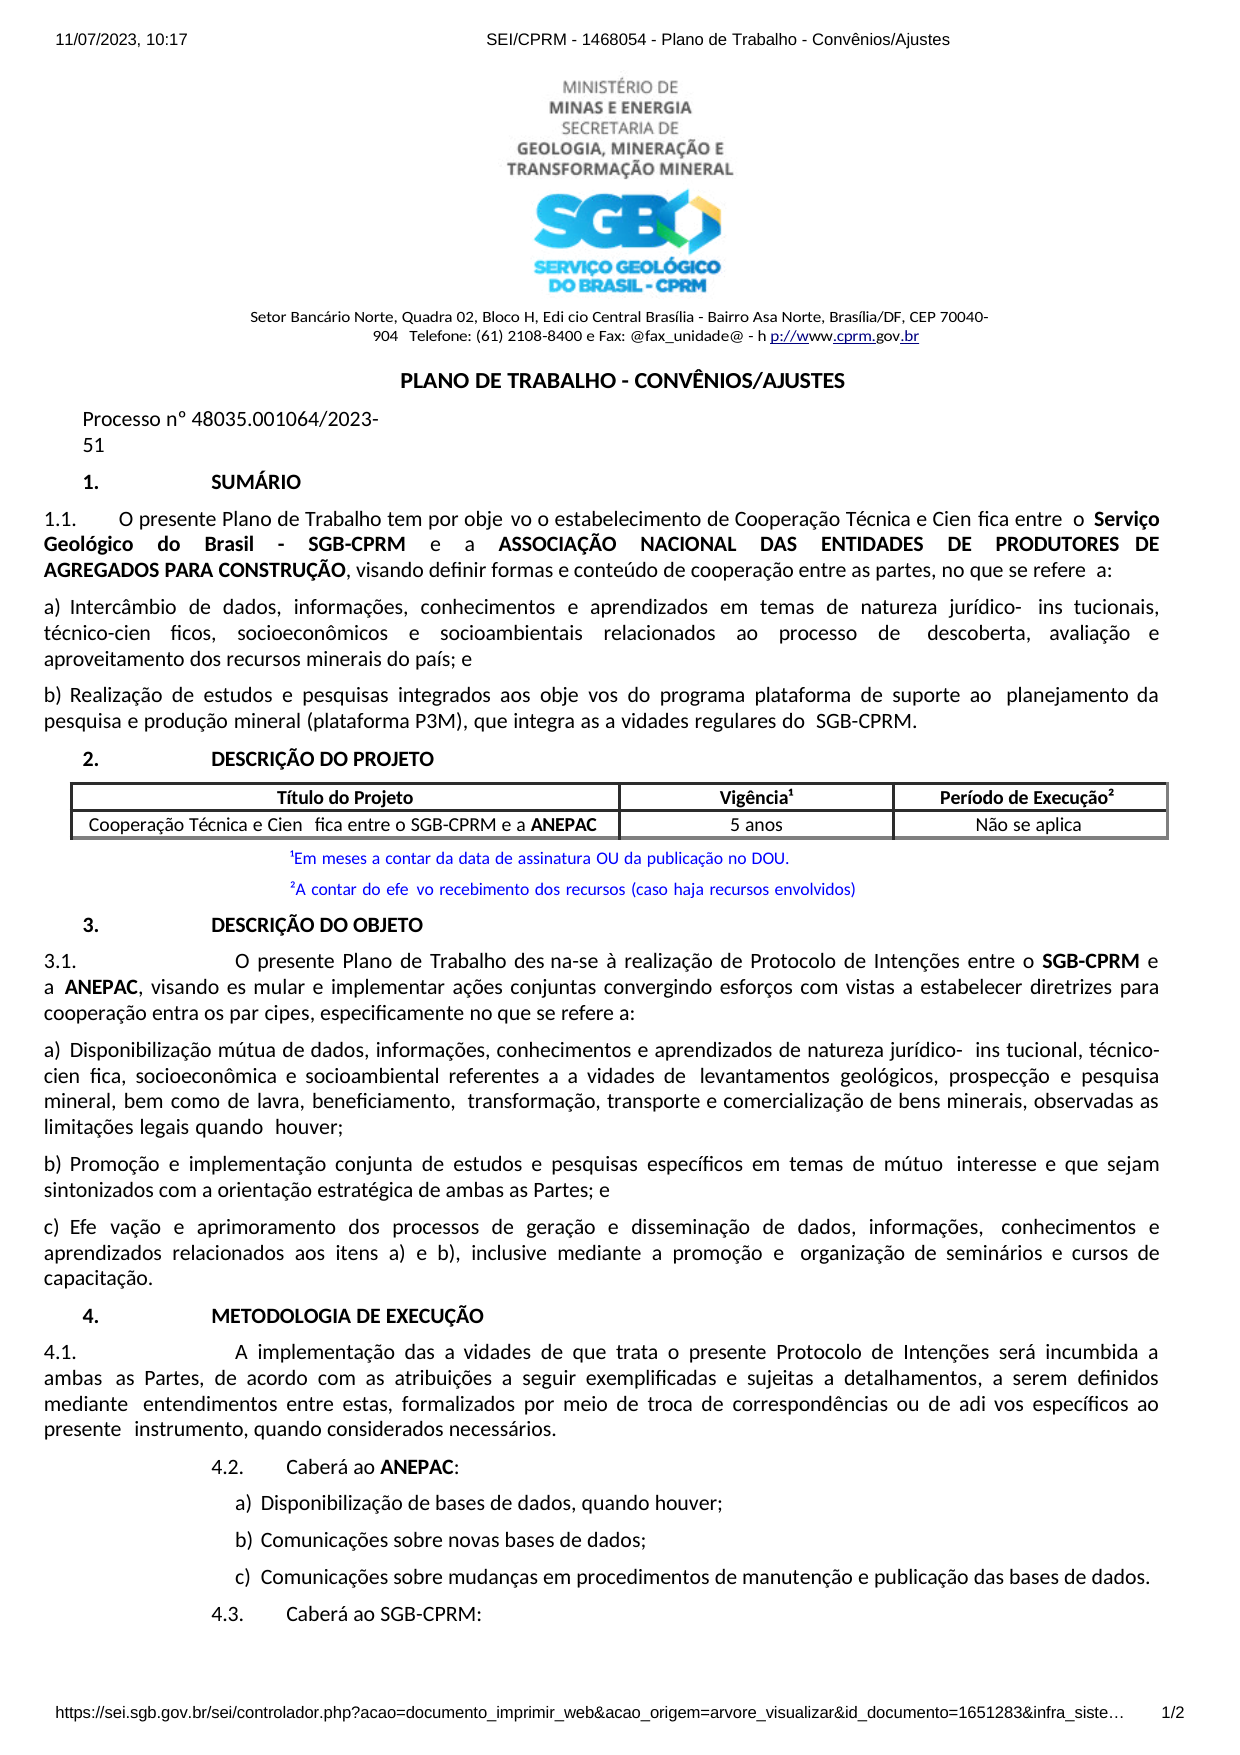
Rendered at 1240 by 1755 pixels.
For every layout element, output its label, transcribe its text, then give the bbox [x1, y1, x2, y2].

list DESCRIÇÃO DO OBJETO [82, 911, 1196, 938]
text ¹Em meses a contar da data de assinatura OU da publicação no DOU. [289, 847, 1196, 869]
list Realização de estudos e pesquisas integrados aos obje vos do programa plataforma de suporte ao planejamento da pesquisa e produção mineral (plataforma P3M), que integra as a vidades regulares do SGB-CPRM. [44, 682, 1160, 734]
list METODOLOGIA DE EXECUÇÃO [82, 1302, 1196, 1328]
list DESCRIÇÃO DO PROJETO [82, 745, 1196, 771]
table_cell Não se aplica [895, 812, 1166, 836]
text Processo nº 48035.001064/2023-51 [82, 405, 400, 458]
list Comunicações sobre novas bases de dados; [235, 1526, 1196, 1553]
text PLANO DE TRABALHO - CONVÊNIOS/AJUSTES [402, 366, 1196, 394]
list Disponibilização mútua de dados, informações, conhecimentos e aprendizados de natureza jurídico- ins tucional, técnico-cien ﬁca, socioeconômica e socioambiental referentes a a vidades de levantamentos geológicos, prospecção e pesquisa mineral, bem como de lavra, beneﬁciamento, transformação, transporte e comercialização de bens minerais, observadas as limitações legais quando houver; [44, 1037, 1160, 1140]
list Comunicações sobre mudanças em procedimentos de manutenção e publicação das bases de dados. [235, 1563, 1196, 1590]
list Caberá ao SGB-CPRM: [211, 1600, 1196, 1627]
table_cell Cooperação Técnica e Cien ﬁca entre o SGB-CPRM e a ANEPAC [73, 812, 618, 836]
list Efe vação e aprimoramento dos processos de geração e disseminação de dados, informações, conhecimentos e aprendizados relacionados aos itens a) e b), inclusive mediante a promoção e organização de seminários e cursos de capacitação. [44, 1213, 1160, 1291]
list Disponibilização de bases de dados, quando houver; [235, 1489, 1196, 1516]
table_header Título do Projeto [73, 785, 618, 809]
table_cell 5 anos [621, 812, 892, 836]
list Promoção e implementação conjunta de estudos e pesquisas especíﬁcos em temas de mútuo interesse e que sejam sintonizados com a orientação estratégica de ambas as Partes; e [44, 1151, 1160, 1202]
list SUMÁRIO [82, 468, 400, 495]
text ²A contar do efe vo recebimento dos recursos (caso haja recursos envolvidos) [289, 878, 1196, 900]
list Caberá ao ANEPAC: [211, 1453, 1196, 1479]
list Intercâmbio de dados, informações, conhecimentos e aprendizados em temas de natureza jurídico- ins tucionais, técnico-cien ﬁcos, socioeconômicos e socioambientais relacionados ao processo de descoberta, avaliação e aproveitamento dos recursos minerais do país; e [44, 594, 1159, 671]
table_header Vigência¹ [621, 785, 892, 809]
list A implementação das a vidades de que trata o presente Protocolo de Intenções será incumbida a ambas as Partes, de acordo com as atribuições a seguir exempliﬁcadas e sujeitas a detalhamentos, a serem deﬁnidos mediante entendimentos entre estas, formalizados por meio de troca de correspondências ou de adi vos especíﬁcos ao presente instrumento, quando considerados necessários. [44, 1339, 1160, 1442]
table_header Período de Execução² [895, 785, 1166, 809]
list O presente Plano de Trabalho tem por obje vo o estabelecimento de Cooperação Técnica e Cien ﬁca entre o Serviço Geológico do Brasil - SGB-CPRM e a ASSOCIAÇÃO NACIONAL DAS ENTIDADES DE PRODUTORES DE AGREGADOS PARA CONSTRUÇÃO, visando deﬁnir formas e conteúdo de cooperação entre as partes, no que se refere a: [44, 505, 1160, 583]
text Setor Bancário Norte, Quadra 02, Bloco H, Edi cio Central Brasília - Bairro Asa Norte, Brasília/DF, CEP 70040-904 Telefone: (61) 2108-8400 e Fax: @fax_unidade@ - h p://www.cprm.gov.br [250, 307, 992, 346]
list O presente Plano de Trabalho des na-se à realização de Protocolo de Intenções entre o SGB-CPRM e a ANEPAC, visando es mular e implementar ações conjuntas convergindo esforços com vistas a estabelecer diretrizes para cooperação entra os par cipes, especiﬁcamente no que se refere a: [44, 948, 1160, 1026]
